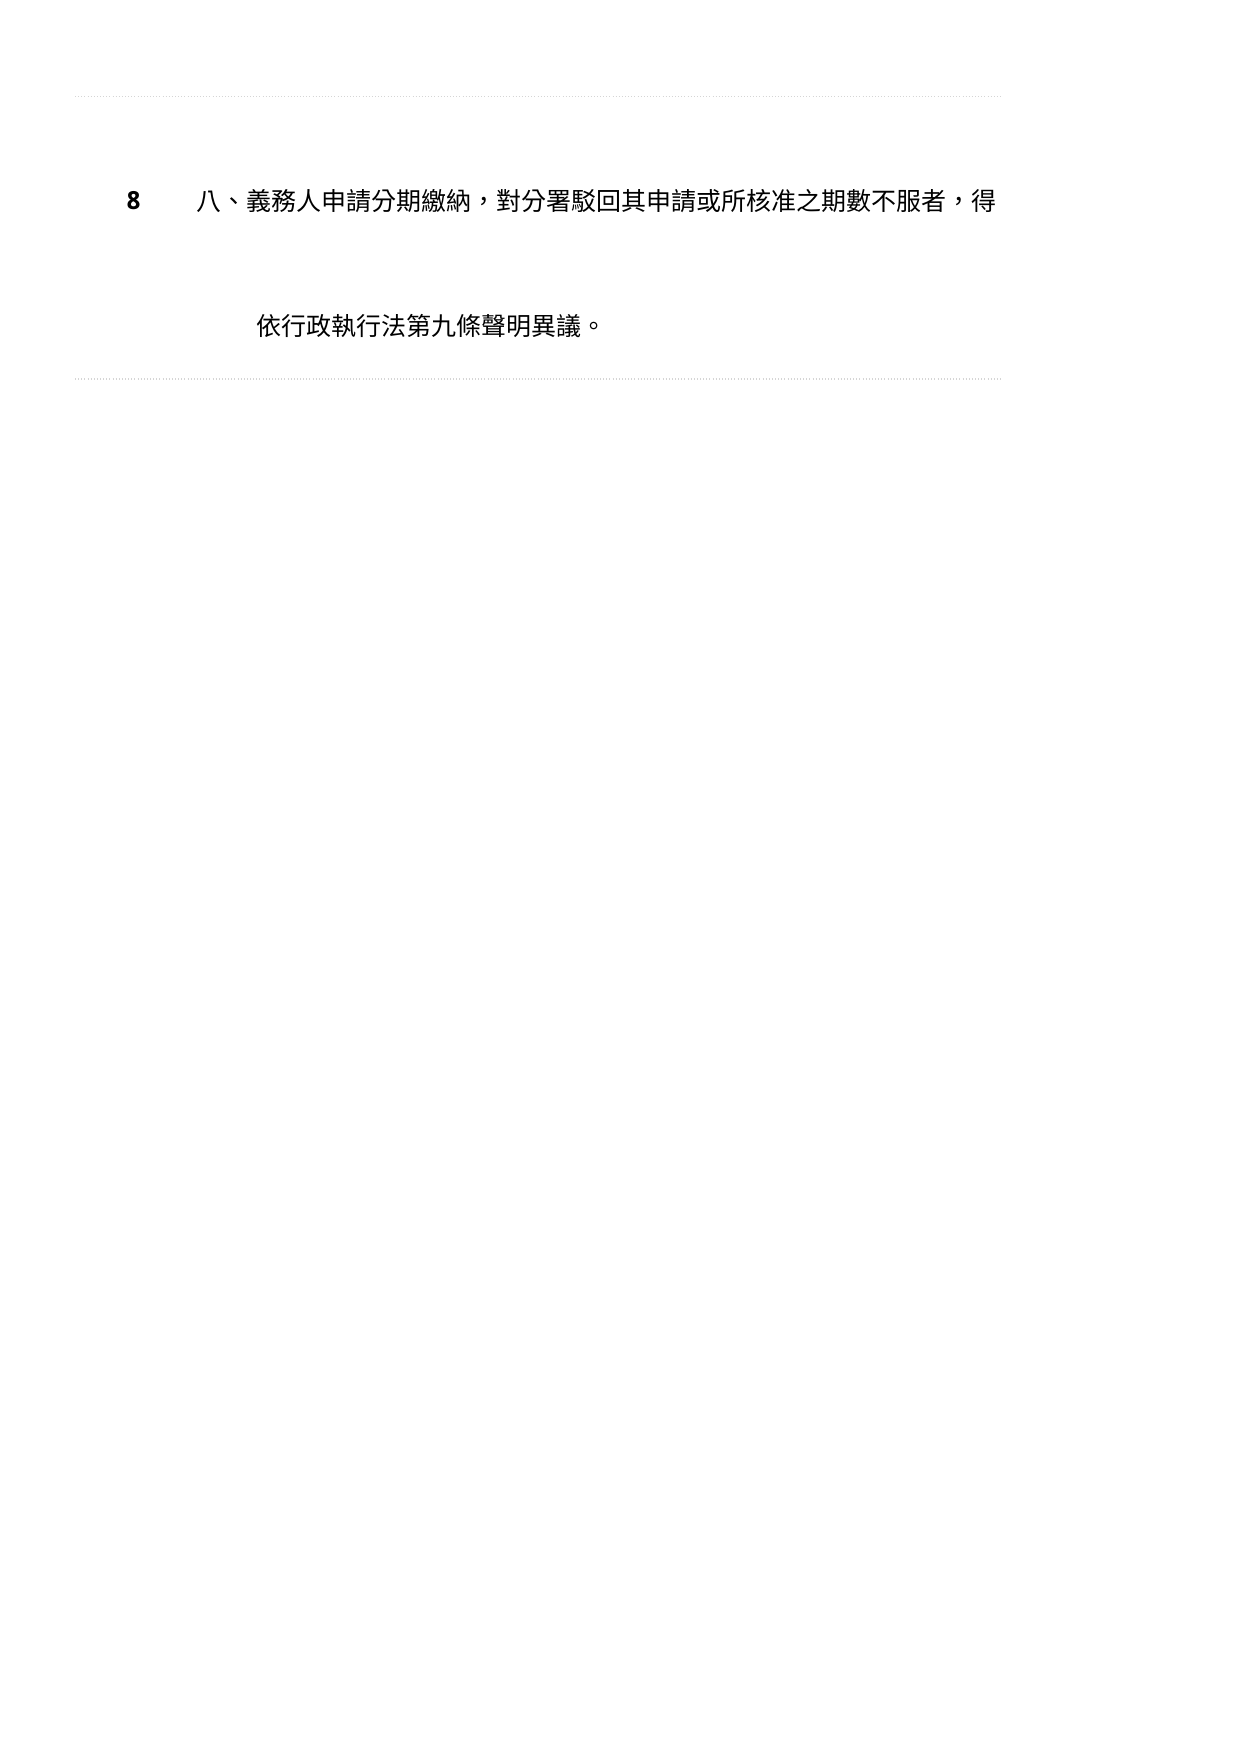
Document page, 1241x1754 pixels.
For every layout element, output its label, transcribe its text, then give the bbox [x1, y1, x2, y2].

table_cell 八、義務人申請分期繳納，對分署駁回其申請或所核准之期數不服者，得 依行政執行法第九條聲明異議。 [191, 96, 1001, 378]
table_cell 8 [75, 96, 191, 378]
